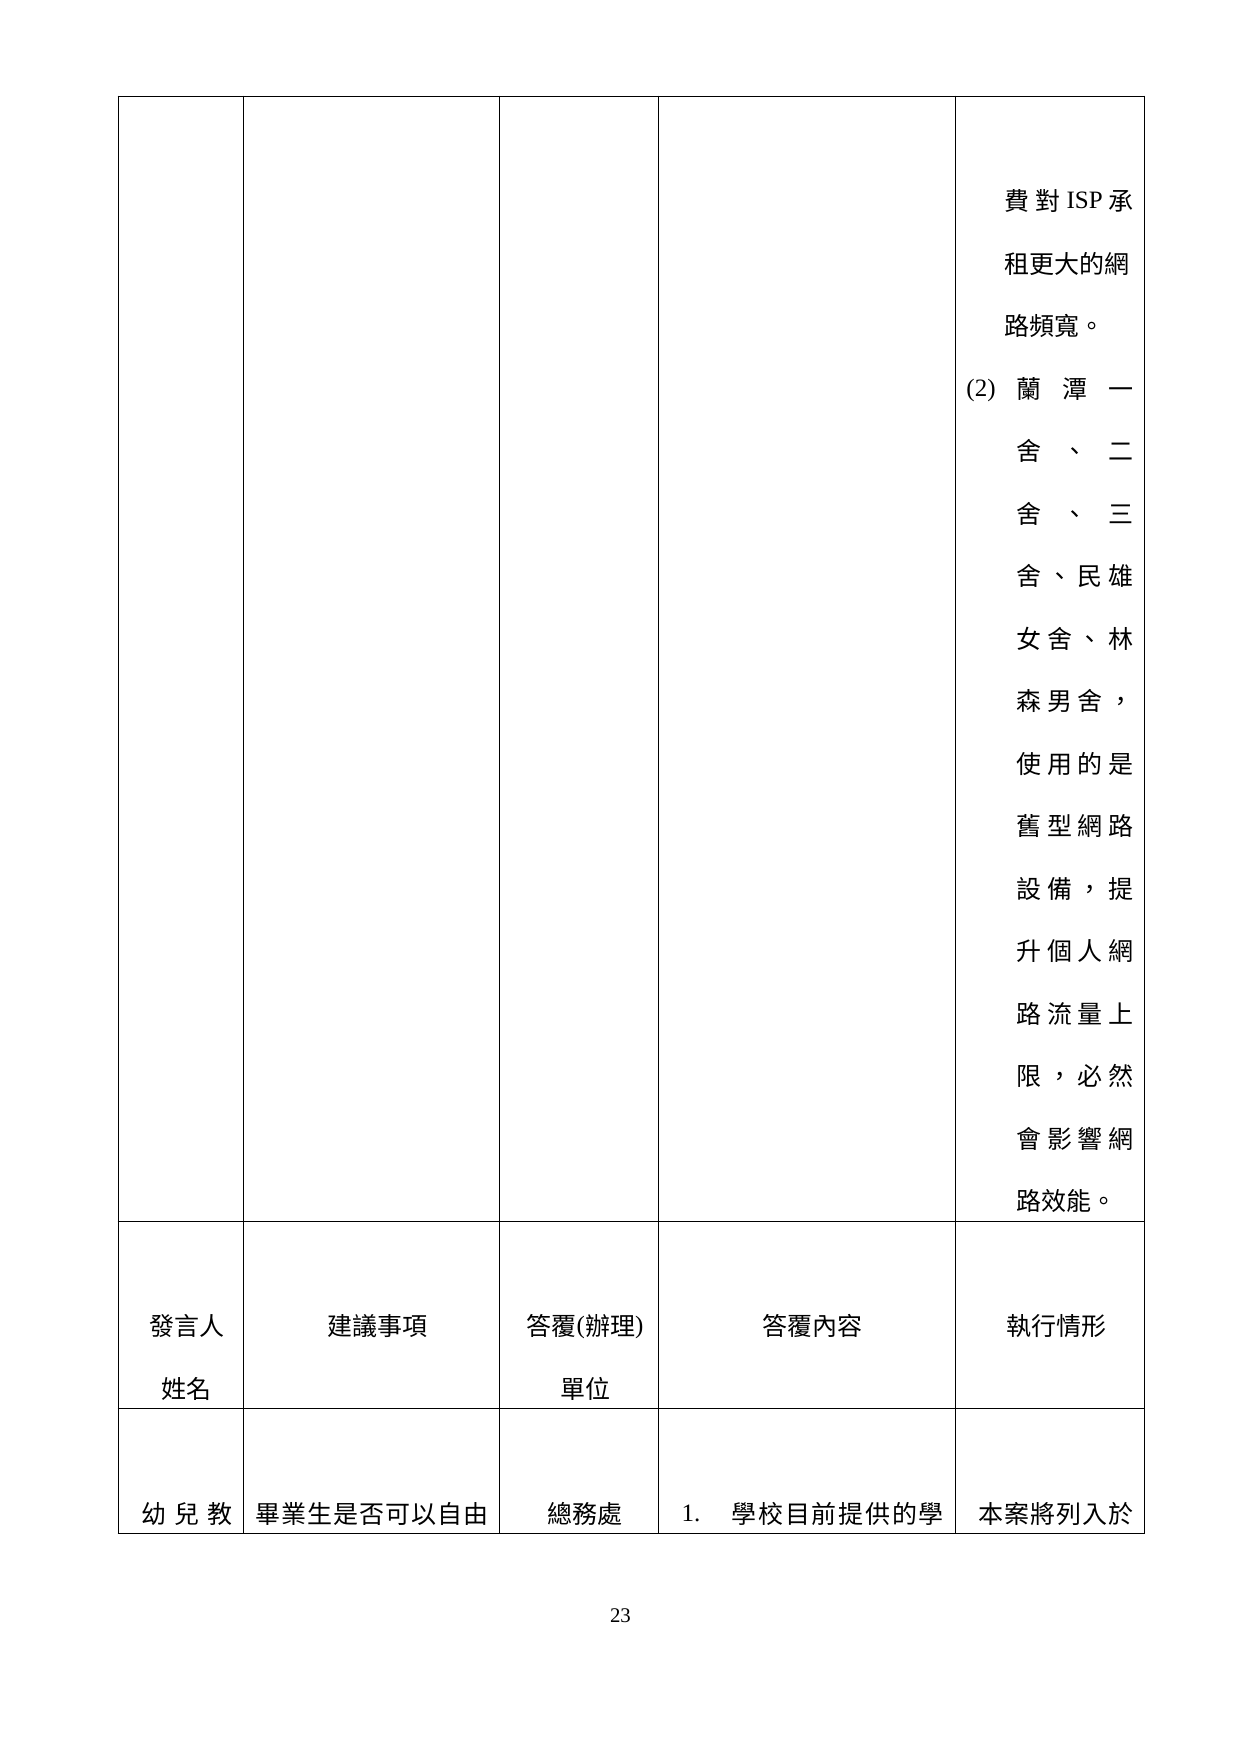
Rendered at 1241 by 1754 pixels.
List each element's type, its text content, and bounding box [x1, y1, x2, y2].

table_cell 畢業生是否可以自由 [244, 1409, 499, 1533]
table_cell 總務處 [500, 1409, 658, 1533]
table_cell [500, 97, 658, 1221]
table_cell 執行情形 [956, 1222, 1144, 1408]
table_cell 答覆內容 [659, 1222, 955, 1408]
table_cell 費對ISP承租更大的網 路頻寬。 蘭潭一舍、二舍、三舍、民雄女舍、林森男舍，使用的是舊型網路設備，提升個人網路流量上限，必然會影響網路效能。 [956, 97, 1144, 1221]
table_cell 答覆(辦理) 單位 [500, 1222, 658, 1408]
table_cell 幼兒教 [119, 1409, 243, 1533]
table_cell 本案將列入於 [956, 1409, 1144, 1533]
table_cell 學校目前提供的學士服是早期委託設計師設計並由學校經費購買提供給畢業生租借參加畢業典禮或拍攝畢業照，學士服的樣式更新需要有經費，至於更換的樣式可以再和同學討論。 參加畢業典禮的學士服需要有統一的形式，如果同學都認為有需要改變，都可以再做討論。 [659, 1409, 955, 1533]
table_cell [659, 97, 955, 1221]
table_cell 發言人 姓名 [119, 1222, 243, 1408]
table_cell 建議事項 [244, 1222, 499, 1408]
table_cell [119, 97, 243, 1221]
table_cell [244, 97, 499, 1221]
